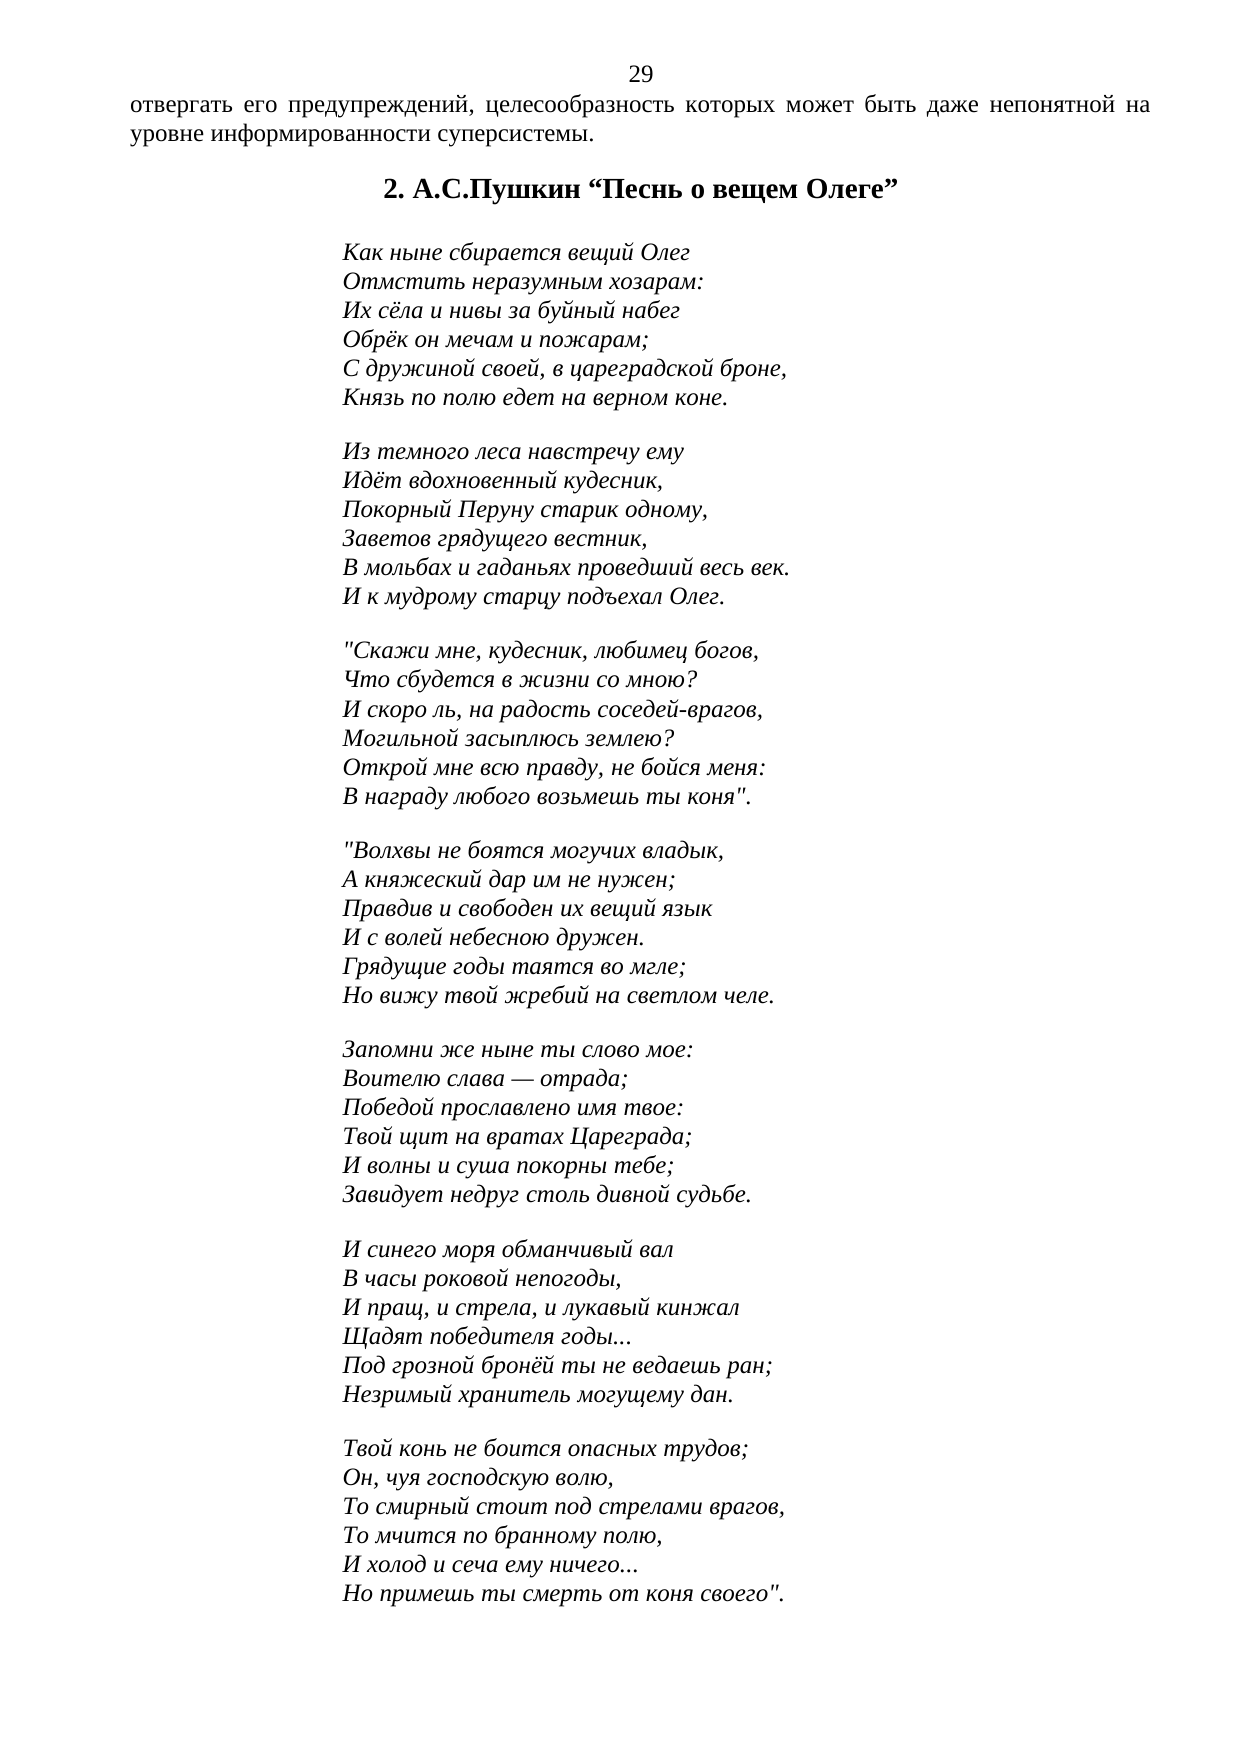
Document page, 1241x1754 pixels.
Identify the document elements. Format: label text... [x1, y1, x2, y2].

subtitle 2. А.С.Пушкин “Песнь о вещем Олеге” [130, 172, 1152, 205]
text Из темного леса навстречу ему Идёт вдохновенный кудесник, Покорный Перуну старик одному, Заветов грядущего вестник, В мольбах и гаданьях проведший весь век. И к мудрому старцу подъехал Олег. [342, 436, 1152, 610]
text Твой конь не боится опасных трудов; Он, чуя господскую волю, То смирный стоит под стрелами врагов, То мчится по бранному полю, И холод и сеча ему ничего... Но примешь ты смерть от коня своего". [342, 1433, 1152, 1607]
text "Скажи мне, кудесник, любимец богов, Что сбудется в жизни со мною? И скоро ль, на радость соседей-врагов, Могильной засыплюсь землею? Открой мне всю правду, не бойся меня: В награду любого возьмешь ты коня". [342, 635, 1152, 810]
text "Волхвы не боятся могучих владык, А княжеский дар им не нужен; Правдив и свободен их вещий язык И с волей небесною дружен. Грядущие годы таятся во мгле; Но вижу твой жребий на светлом челе. [342, 835, 1152, 1009]
text Запомни же ныне ты слово мое: Воителю слава — отрада; Победой прославлено имя твое: Твой щит на вратах Цареграда; И волны и суша покорны тебе; Завидует недруг столь дивной судьбе. [342, 1034, 1152, 1208]
text Как ныне сбирается вещий Олег Отмстить неразумным хозарам: Их сёла и нивы за буйный набег Обрёк он мечам и пожарам; С дружиной своей, в цареградской броне, Князь по полю едет на верном коне. [342, 237, 1152, 411]
text И синего моря обманчивый вал В часы роковой непогоды, И пращ, и стрела, и лукавый кинжал Щадят победителя годы... Под грозной бронёй ты не ведаешь ран; Незримый хранитель могущему дан. [342, 1233, 1152, 1408]
text отвергать его предупреждений, целесообразность которых может быть даже непонятной на уровне информированности суперсистемы. [130, 89, 1152, 147]
